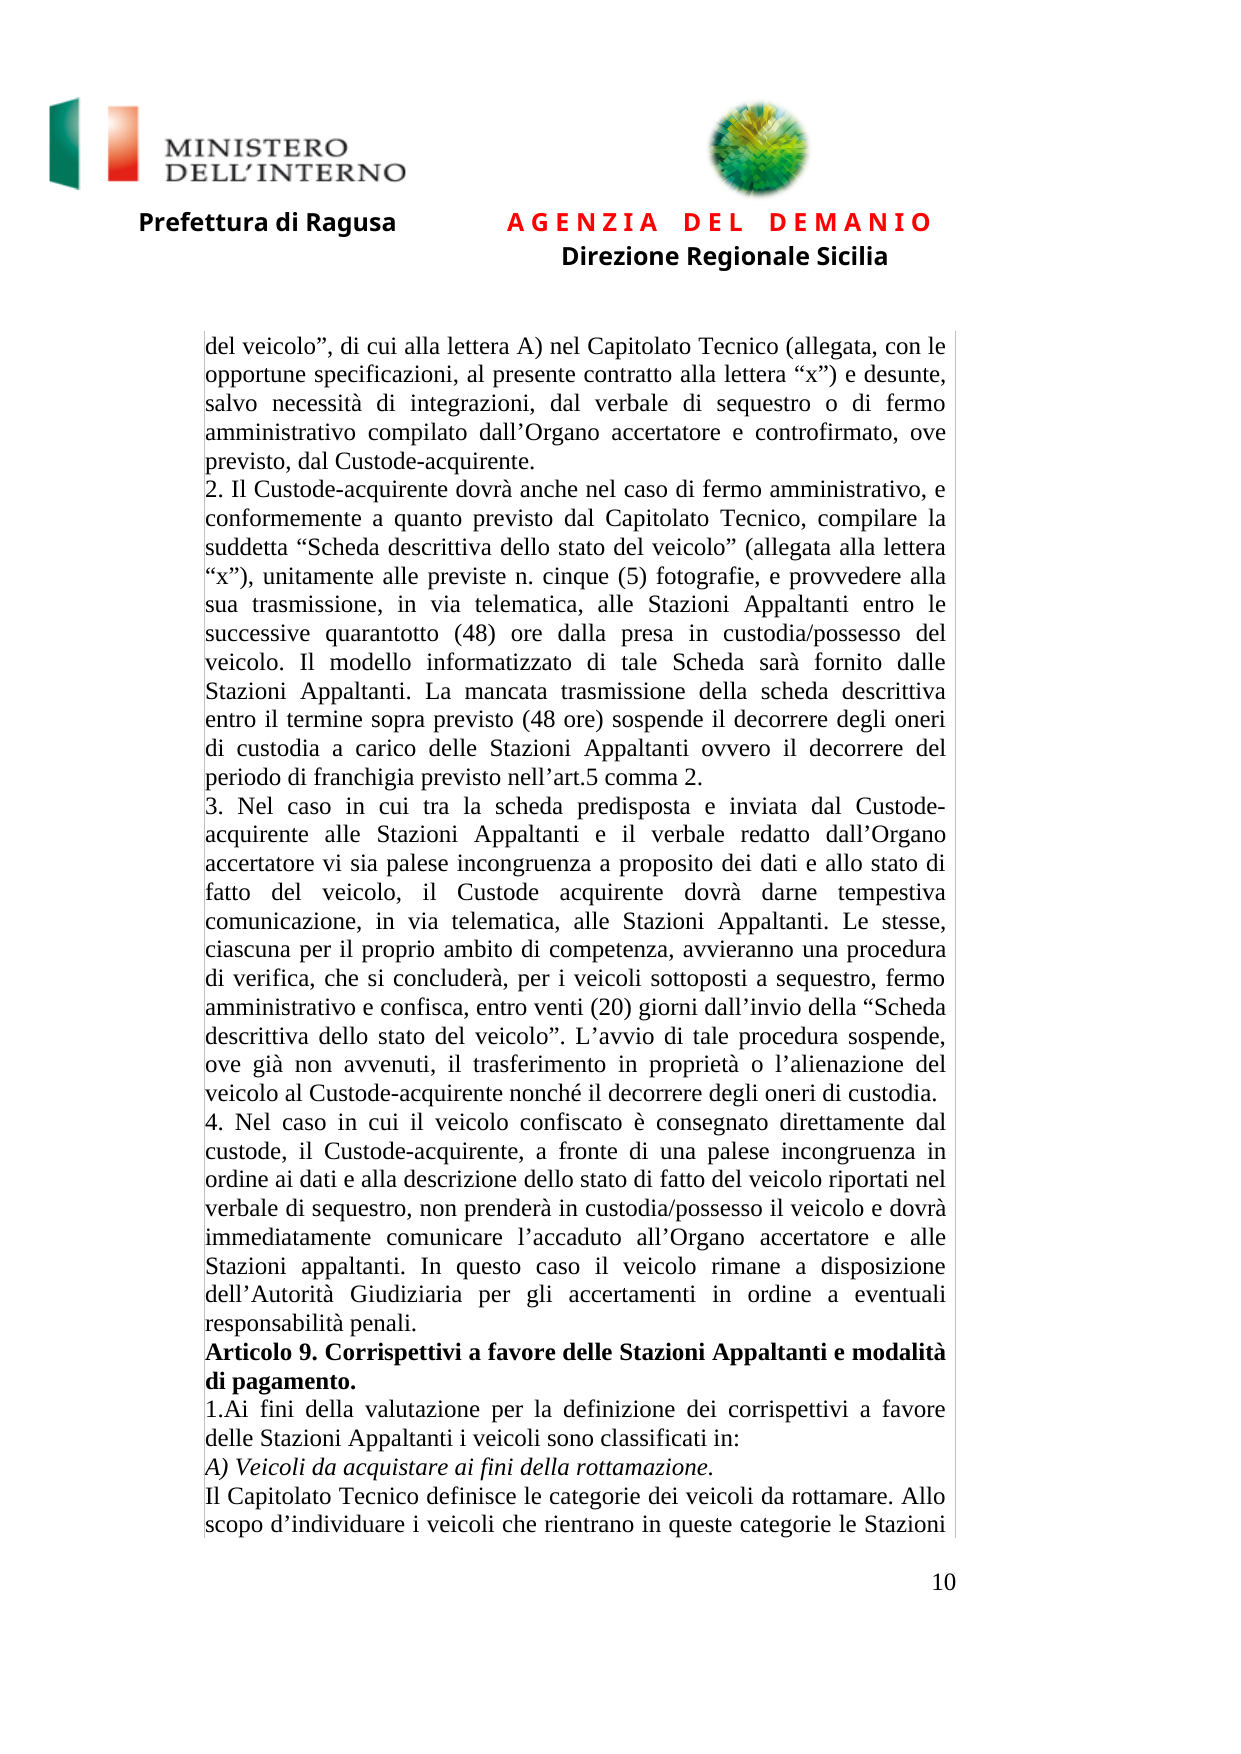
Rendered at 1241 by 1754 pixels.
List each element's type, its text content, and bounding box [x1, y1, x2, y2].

text Il Capitolato Tecnico definisce le categorie dei veicoli da rottamare. Allo scopo d’individuare i veicoli che rientrano in queste categorie le Stazioni [205, 1481, 955, 1538]
text 1.Ai fini della valutazione per la definizione dei corrispettivi a favore delle Stazioni Appaltanti i veicoli sono classificati in: [205, 1394, 955, 1452]
text del veicolo”, di cui alla lettera A) nel Capitolato Tecnico (allegata, con le opportune specificazioni, al presente contratto alla lettera “x”) e desunte, salvo necessità di integrazioni, dal verbale di sequestro o di fermo amministrativo compilato dall’Organo accertatore e controfirmato, ove previsto, dal Custode-acquirente. [205, 331, 955, 474]
text Articolo 9. Corrispettivi a favore delle Stazioni Appaltanti e modalità di pagamento. [205, 1337, 955, 1394]
text 3. Nel caso in cui tra la scheda predisposta e inviata dal Custode-acquirente alle Stazioni Appaltanti e il verbale redatto dall’Organo accertatore vi sia palese incongruenza a proposito dei dati e allo stato di fatto del veicolo, il Custode acquirente dovrà darne tempestiva comunicazione, in via telematica, alle Stazioni Appaltanti. Le stesse, ciascuna per il proprio ambito di competenza, avvieranno una procedura di verifica, che si concluderà, per i veicoli sottoposti a sequestro, fermo amministrativo e confisca, entro venti (20) giorni dall’invio della “Scheda descrittiva dello stato del veicolo”. L’avvio di tale procedura sospende, ove già non avvenuti, il trasferimento in proprietà o l’alienazione del veicolo al Custode-acquirente nonché il decorrere degli oneri di custodia. [205, 791, 955, 1107]
text 2. Il Custode-acquirente dovrà anche nel caso di fermo amministrativo, e conformemente a quanto previsto dal Capitolato Tecnico, compilare la suddetta “Scheda descrittiva dello stato del veicolo” (allegata alla lettera “x”), unitamente alle previste n. cinque (5) fotografie, e provvedere alla sua trasmissione, in via telematica, alle Stazioni Appaltanti entro le successive quarantotto (48) ore dalla presa in custodia/possesso del veicolo. Il modello informatizzato di tale Scheda sarà fornito dalle Stazioni Appaltanti. La mancata trasmissione della scheda descrittiva entro il termine sopra previsto (48 ore) sospende il decorrere degli oneri di custodia a carico delle Stazioni Appaltanti ovvero il decorrere del periodo di franchigia previsto nell’art.5 comma 2. [205, 474, 955, 791]
text A) Veicoli da acquistare ai fini della rottamazione. [205, 1452, 955, 1481]
text 4. Nel caso in cui il veicolo confiscato è consegnato direttamente dal custode, il Custode-acquirente, a fronte di una palese incongruenza in ordine ai dati e alla descrizione dello stato di fatto del veicolo riportati nel verbale di sequestro, non prenderà in custodia/possesso il veicolo e dovrà immediatamente comunicare l’accaduto all’Organo accertatore e alle Stazioni appaltanti. In questo caso il veicolo rimane a disposizione dell’Autorità Giudiziaria per gli accertamenti in ordine a eventuali responsabilità penali. [205, 1107, 955, 1337]
